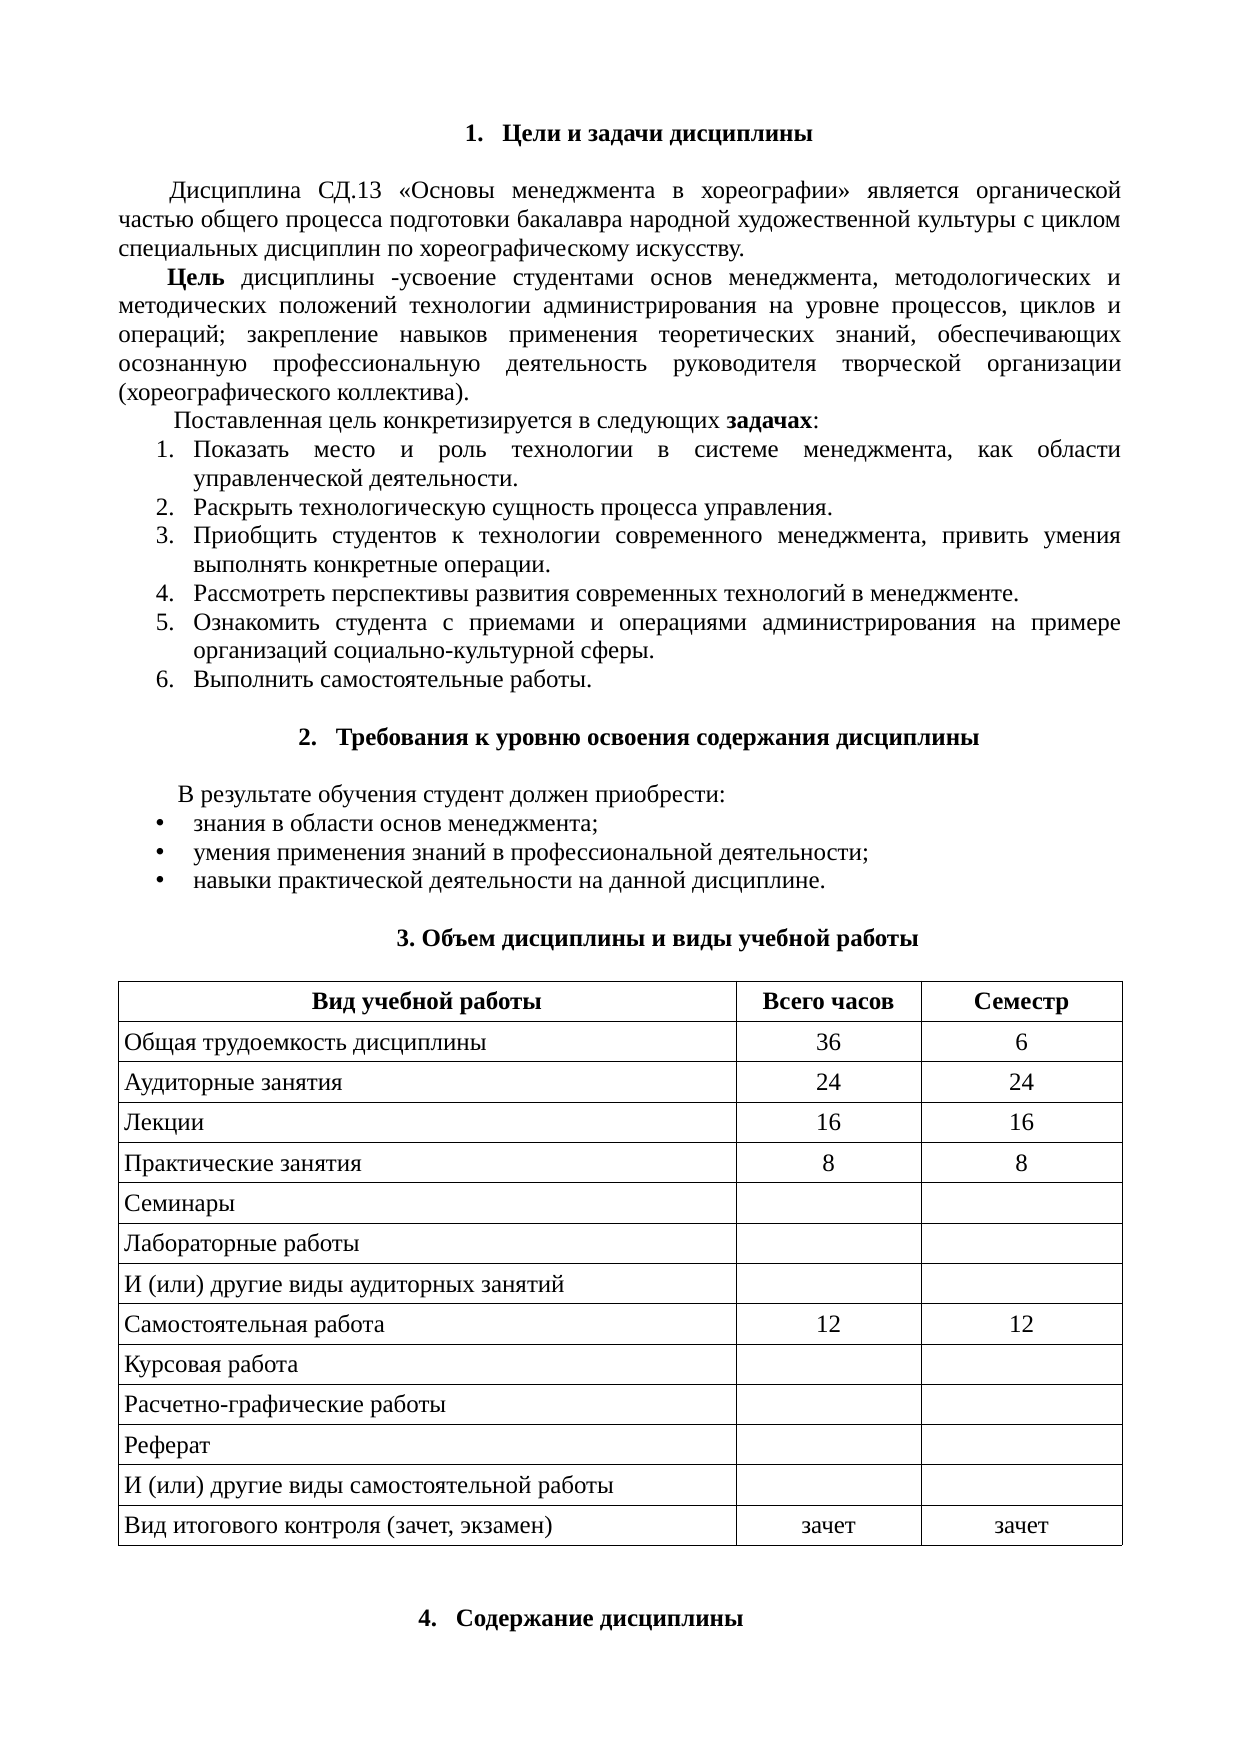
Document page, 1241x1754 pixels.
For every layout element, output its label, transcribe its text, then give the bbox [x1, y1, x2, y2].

table_cell [737, 1264, 921, 1303]
table_cell 12 [922, 1304, 1122, 1343]
list Содержание дисциплины [418, 1603, 1122, 1631]
table_cell [737, 1183, 921, 1222]
table_cell 8 [737, 1143, 921, 1182]
table_cell 12 [737, 1304, 921, 1343]
text Дисциплина СД.13 «Основы менеджмента в хореографии» является органической частью общего процесса подготовки бакалавра народной художественной культуры с циклом специальных дисциплин по хореографическому искусству. [118, 176, 1122, 262]
table_cell 36 [737, 1022, 921, 1061]
list Цели и задачи дисциплины [156, 118, 1122, 147]
table_cell 16 [922, 1103, 1122, 1142]
table_cell Самостоятельная работа [119, 1304, 736, 1343]
table_cell 24 [922, 1062, 1122, 1102]
table_cell 16 [737, 1103, 921, 1142]
list Приобщить студентов к технологии современного менеджмента, привить умения выполнять конкретные операции. [156, 521, 1122, 578]
table_cell [922, 1385, 1122, 1424]
table_header Всего часов [737, 982, 921, 1021]
list 3. Объем дисциплины и виды учебной работы [156, 923, 1122, 952]
table_cell [922, 1425, 1122, 1464]
list Выполнить самостоятельные работы. [156, 664, 1122, 693]
table_cell [922, 1224, 1122, 1263]
text В результате обучения студент должен приобрести: [118, 779, 1122, 808]
table_cell [922, 1264, 1122, 1303]
table_cell [922, 1465, 1122, 1505]
list Требования к уровню освоения содержания дисциплины [156, 722, 1122, 751]
table_cell Вид итогового контроля (зачет, экзамен) [119, 1506, 736, 1545]
table_cell Семинары [119, 1183, 736, 1222]
table_header Вид учебной работы [119, 982, 736, 1021]
table_cell Лабораторные работы [119, 1224, 736, 1263]
table_cell [922, 1183, 1122, 1222]
table_cell [737, 1465, 921, 1505]
table_cell [737, 1425, 921, 1464]
table_cell 8 [922, 1143, 1122, 1182]
list умения применения знаний в профессиональной деятельности; [156, 837, 1122, 866]
table_header Семестр [922, 982, 1122, 1021]
table_cell [737, 1224, 921, 1263]
table_cell [737, 1345, 921, 1384]
table_cell Общая трудоемкость дисциплины [119, 1022, 736, 1061]
table_cell Расчетно-графические работы [119, 1385, 736, 1424]
table_cell зачет [922, 1506, 1122, 1545]
list Рассмотреть перспективы развития современных технологий в менеджменте. [156, 578, 1122, 607]
table_cell И (или) другие виды аудиторных занятий [119, 1264, 736, 1303]
table_cell Практические занятия [119, 1143, 736, 1182]
table_cell [922, 1345, 1122, 1384]
list знания в области основ менеджмента; [156, 808, 1122, 837]
list навыки практической деятельности на данной дисциплине. [156, 866, 1122, 894]
list Показать место и роль технологии в системе менеджмента, как области управленческой деятельности. [156, 434, 1122, 492]
table_cell [737, 1385, 921, 1424]
list Ознакомить студента с приемами и операциями администрирования на примере организаций социально-культурной сферы. [156, 607, 1122, 664]
table_cell зачет [737, 1506, 921, 1545]
table_cell Курсовая работа [119, 1345, 736, 1384]
table_cell 24 [737, 1062, 921, 1102]
table_cell Реферат [119, 1425, 736, 1464]
table_cell Лекции [119, 1103, 736, 1142]
table_cell И (или) другие виды самостоятельной работы [119, 1465, 736, 1505]
text Цель дисциплины -усвоение студентами основ менеджмента, методологических и методических положений технологии администрирования на уровне процессов, циклов и операций; закрепление навыков применения теоретических знаний, обеспечивающих осознанную профессиональную деятельность руководителя творческой организации (хореографического коллектива). [118, 262, 1122, 406]
table_cell 6 [922, 1022, 1122, 1061]
table_cell Аудиторные занятия [119, 1062, 736, 1102]
text Поставленная цель конкретизируется в следующих задачах: [118, 406, 1122, 434]
list Раскрыть технологическую сущность процесса управления. [156, 492, 1122, 521]
